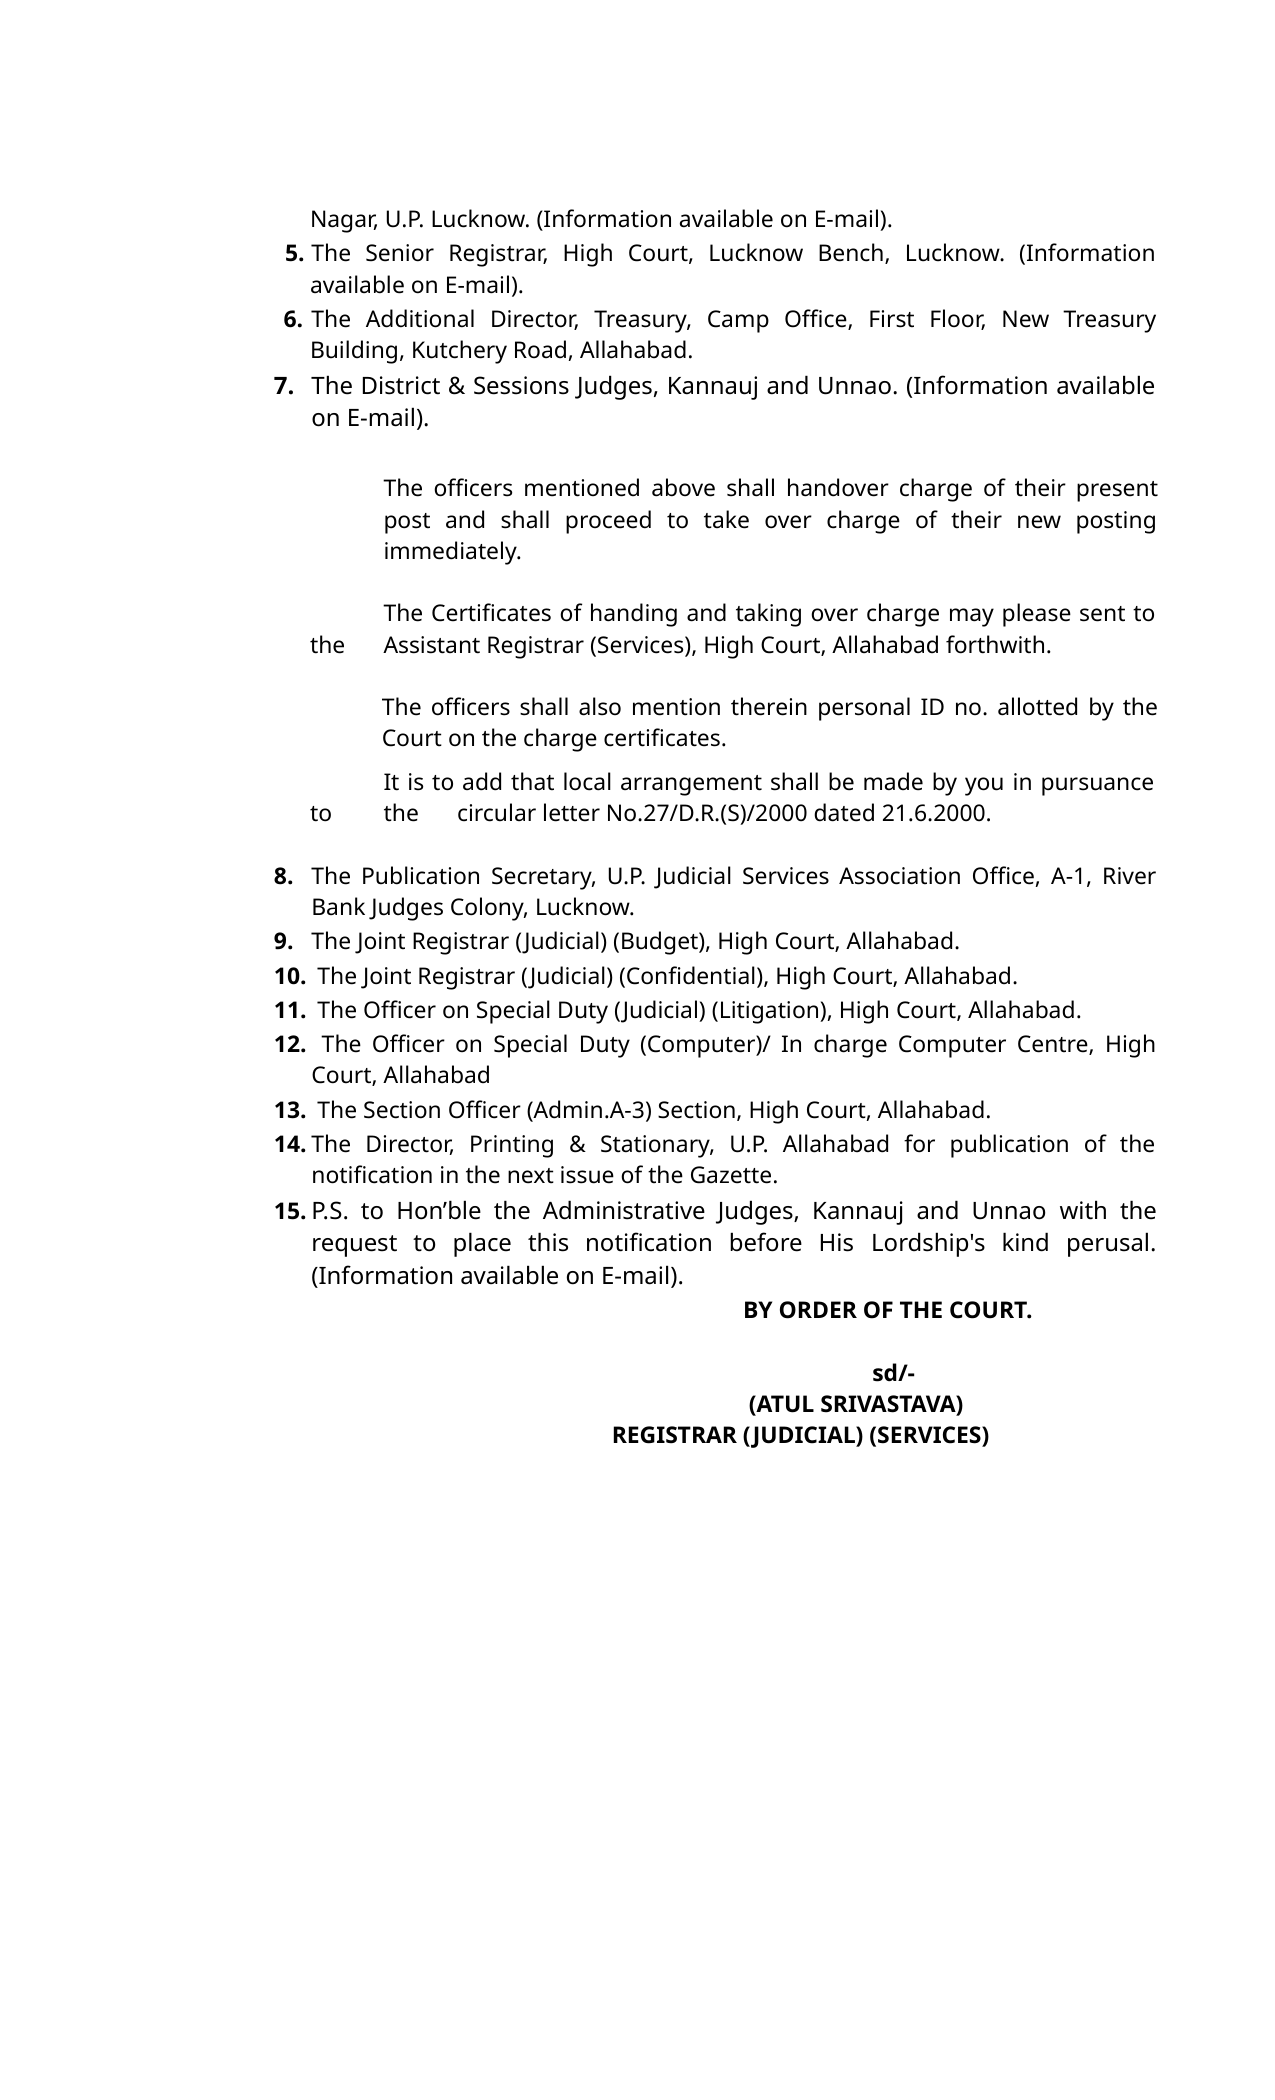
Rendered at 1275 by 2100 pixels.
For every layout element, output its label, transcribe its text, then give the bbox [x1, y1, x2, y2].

text It is to add that local arrangement shall be made by you in pursuance to the circular letter No.27/D.R.(S)/2000 dated 21.6.2000. [310, 766, 1155, 828]
text (ATUL SRIVASTAVA) [236, 1388, 1157, 1419]
list P.S. to Hon’ble the Administrative Judges, Kannauj and Unnao with the request to place this notification before His Lordship's kind perusal. (Information available on E-mail). [274, 1193, 1157, 1291]
text BY ORDER OF THE COURT. [236, 1294, 1157, 1326]
list The Officer on Special Duty (Computer)/ In charge Computer Centre, High Court, Allahabad [274, 1028, 1157, 1091]
list The Joint Registrar (Judicial) (Confidential), High Court, Allahabad. [274, 959, 1157, 991]
list The Section Officer (Admin.A-3) Section, High Court, Allahabad. [274, 1094, 1157, 1125]
text The Certificates of handing and taking over charge may please sent to the Assistant Registrar (Services), High Court, Allahabad forthwith. [310, 597, 1157, 660]
list The Senior Registrar, High Court, Lucknow Bench, Lucknow. (Information available on E-mail). [285, 237, 1157, 300]
text REGISTRAR (JUDICIAL) (SERVICES) [236, 1419, 1157, 1451]
list The District & Sessions Judges, Kannauj and Unnao. (Information available on E-mail). [274, 368, 1157, 434]
list The Officer on Special Duty (Judicial) (Litigation), High Court, Allahabad. [274, 994, 1157, 1025]
text The officers shall also mention therein personal ID no. allotted by the Court on the charge certificates. [382, 691, 1158, 753]
text sd/- [236, 1357, 1157, 1388]
list Nagar, U.P. Lucknow. (Information available on E-mail). [282, 203, 1157, 234]
list The Director, Printing & Stationary, U.P. Allahabad for publication of the notification in the next issue of the Gazette. [274, 1128, 1157, 1190]
list The Additional Director, Treasury, Camp Office, First Floor, New Treasury Building, Kutchery Road, Allahabad. [283, 303, 1157, 365]
list The Joint Registrar (Judicial) (Budget), High Court, Allahabad. [274, 925, 1157, 957]
list The Publication Secretary, U.P. Judicial Services Association Office, A-1, River Bank Judges Colony, Lucknow. [274, 860, 1157, 922]
text The officers mentioned above shall handover charge of their present post and shall proceed to take over charge of their new posting immediately. [313, 472, 1158, 566]
